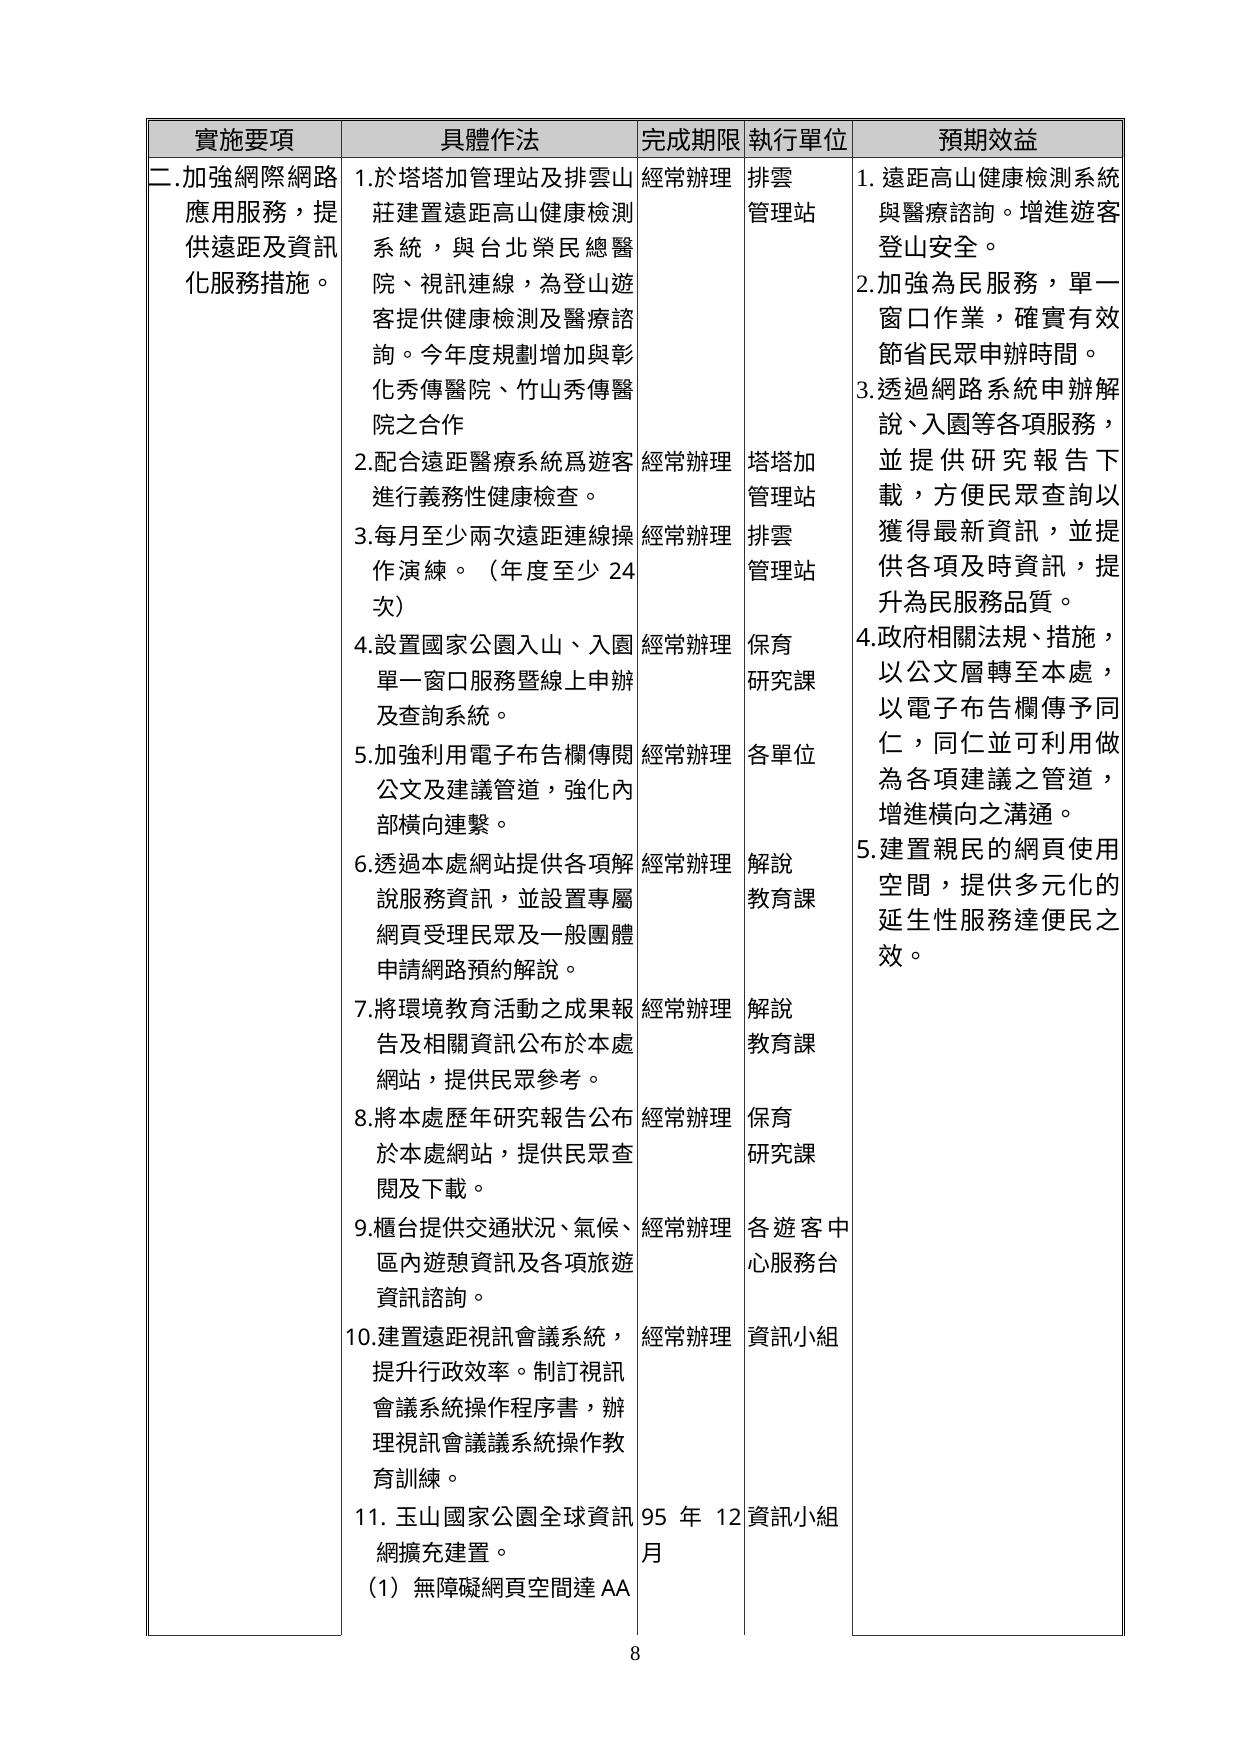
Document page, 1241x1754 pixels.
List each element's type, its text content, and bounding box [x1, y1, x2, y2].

table_cell 1.於塔塔加管理站及排雲山莊建置遠距高山健康檢測系統，與台北榮民總醫院、視訊連線，為登山遊客提供健康檢測及醫療諮詢。今年度規劃增加與彰化秀傳醫院、竹山秀傳醫院之合作 [342, 158, 637, 441]
table_header 完成期限 [638, 121, 744, 157]
table_cell 1. 遠距高山健康檢測系統與醫療諮詢。增進遊客登山安全。 2.加強為民服務，單一窗口作業，確實有效節省民眾申辦時間。 3.透過網路系統申辦解說、入園等各項服務，並提供研究報告下載，方便民眾查詢以獲得最新資訊，並提供各項及時資訊，提升為民服務品質。 4.政府相關法規、措施，以公文層轉至本處，以電子布告欄傳予同仁，同仁並可利用做為各項建議之管道，增進橫向之溝通。 5.建置親民的網頁使用空間，提供多元化的延生性服務達便民之效。 [853, 158, 1122, 1635]
table_cell 經常辦理 [638, 442, 744, 513]
table_cell 10.建置遠距視訊會議系統，提升行政效率。制訂視訊會議系統操作程序書，辦理視訊會議議系統操作教育訓練。 [342, 1317, 637, 1494]
table_cell 經常辦理 [638, 989, 744, 1095]
table_cell 經常辦理 [638, 625, 744, 732]
table_header 預期效益 [853, 121, 1122, 157]
table_cell 保育 研究課 [745, 1098, 852, 1204]
table_cell 解說 教育課 [745, 844, 852, 986]
table_cell 9.櫃台提供交通狀況、氣候、區內遊憩資訊及各項旅遊資訊諮詢。 [342, 1208, 637, 1314]
table_cell 解說 教育課 [745, 989, 852, 1095]
table_cell 資訊小組 [745, 1317, 852, 1494]
table_cell 4.設置國家公園入山、入園單一窗口服務暨線上申辦及查詢系統。 [342, 625, 637, 732]
table_cell 經常辦理 [638, 735, 744, 841]
table_cell 經常辦理 [638, 844, 744, 986]
table_header 執行單位 [745, 121, 852, 157]
table_cell 排雲 管理站 [745, 516, 852, 622]
table_cell 保育 研究課 [745, 625, 852, 732]
table_cell 各遊客中心服務台 [745, 1208, 852, 1314]
table_cell 6.透過本處網站提供各項解說服務資訊，並設置專屬網頁受理民眾及一般團體申請網路預約解說。 [342, 844, 637, 986]
table_header 具體作法 [342, 121, 637, 157]
table_cell 95年12月 [638, 1497, 744, 1635]
table_cell 經常辦理 [638, 1208, 744, 1314]
table_header 實施要項 [149, 121, 341, 157]
table_cell 排雲 管理站 [745, 158, 852, 441]
table_cell 經常辦理 [638, 1098, 744, 1204]
table_cell 5.加強利用電子布告欄傳閱公文及建議管道，強化內部橫向連繫。 [342, 735, 637, 841]
table_cell 資訊小組 [745, 1497, 852, 1635]
table_cell 3.每月至少兩次遠距連線操作演練。（年度至少24次） [342, 516, 637, 622]
table_cell 8.將本處歷年研究報告公布於本處網站，提供民眾查閱及下載。 [342, 1098, 637, 1204]
table_cell 經常辦理 [638, 1317, 744, 1494]
table_cell 各單位 [745, 735, 852, 841]
table_cell 11. 玉山國家公園全球資訊網擴充建置。 （1）無障礙網頁空間達AA [342, 1497, 637, 1635]
table_cell 2.配合遠距醫療系統爲遊客進行義務性健康檢查。 [342, 442, 637, 513]
table_cell 經常辦理 [638, 158, 744, 441]
table_cell 經常辦理 [638, 516, 744, 622]
table_cell 塔塔加 管理站 [745, 442, 852, 513]
table_cell 二.加強網際網路應用服務，提供遠距及資訊化服務措施。 [149, 158, 341, 1635]
table_cell 7.將環境教育活動之成果報告及相關資訊公布於本處網站，提供民眾參考。 [342, 989, 637, 1095]
